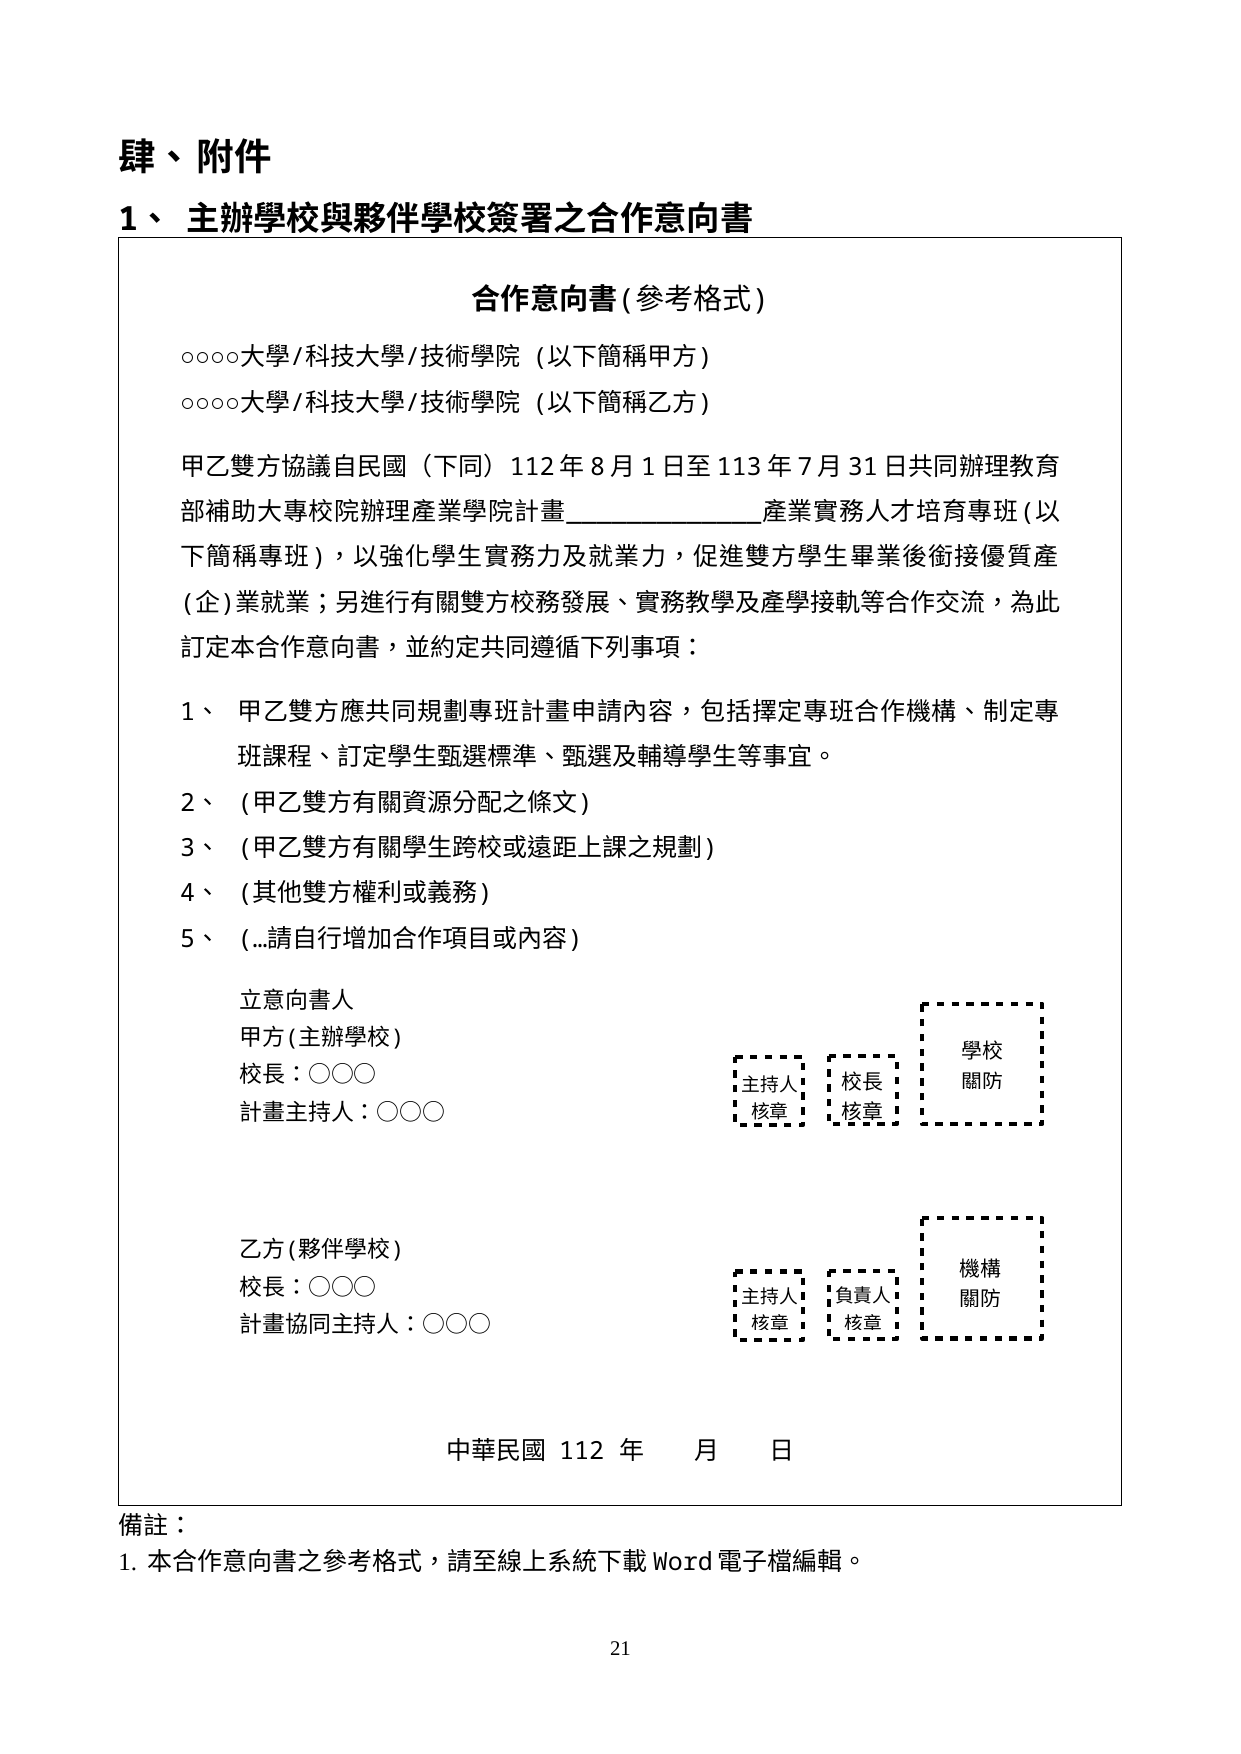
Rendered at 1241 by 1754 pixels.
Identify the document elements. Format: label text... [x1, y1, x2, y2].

text 備註： [118, 1506, 1122, 1542]
list 附件 [118, 112, 1122, 175]
list 主辦學校與夥伴學校簽署之合作意向書 [118, 175, 1122, 237]
table_header 合作意向書(參考格式) ○○○○大學/科技大學/技術學院 (以下簡稱甲方) ○○○○大學/科技大學/技術學院 (以下簡稱乙方) 甲乙雙方協議自民國（下同）112年8月1日至113年7月31日共同辦理教育部補助大專校院辦理產業學院計畫_____________產業實務人才培育專班(以下簡稱專班)，以強化學生實務力及就業力，促進雙方學生畢業後銜接優質產(企)業就業；另進行有關雙方校務發展、實務教學及產學接軌等合作交流，為此訂定本合作意向書，並約定共同遵循下列事項： 甲乙雙方應共同規劃專班計畫申請內容，包括擇定專班合作機構、制定專班課程、訂定學生甄選標準、甄選及輔導學生等事宜。 (甲乙雙方有關資源分配之條文) (甲乙雙方有關學生跨校或遠距上課之規劃) (其他雙方權利或義務) (…請自行增加合作項目或內容) 立意向書人 甲方(主辦學校) 校長：○○○ 計畫主持人：○○○ 乙方(夥伴學校) 校長：○○○ 計畫協同主持人：○○○ 中華民國 112 年 月 日 [119, 238, 1121, 1504]
list 本合作意向書之參考格式，請至線上系統下載Word電子檔編輯。 [118, 1542, 1122, 1578]
